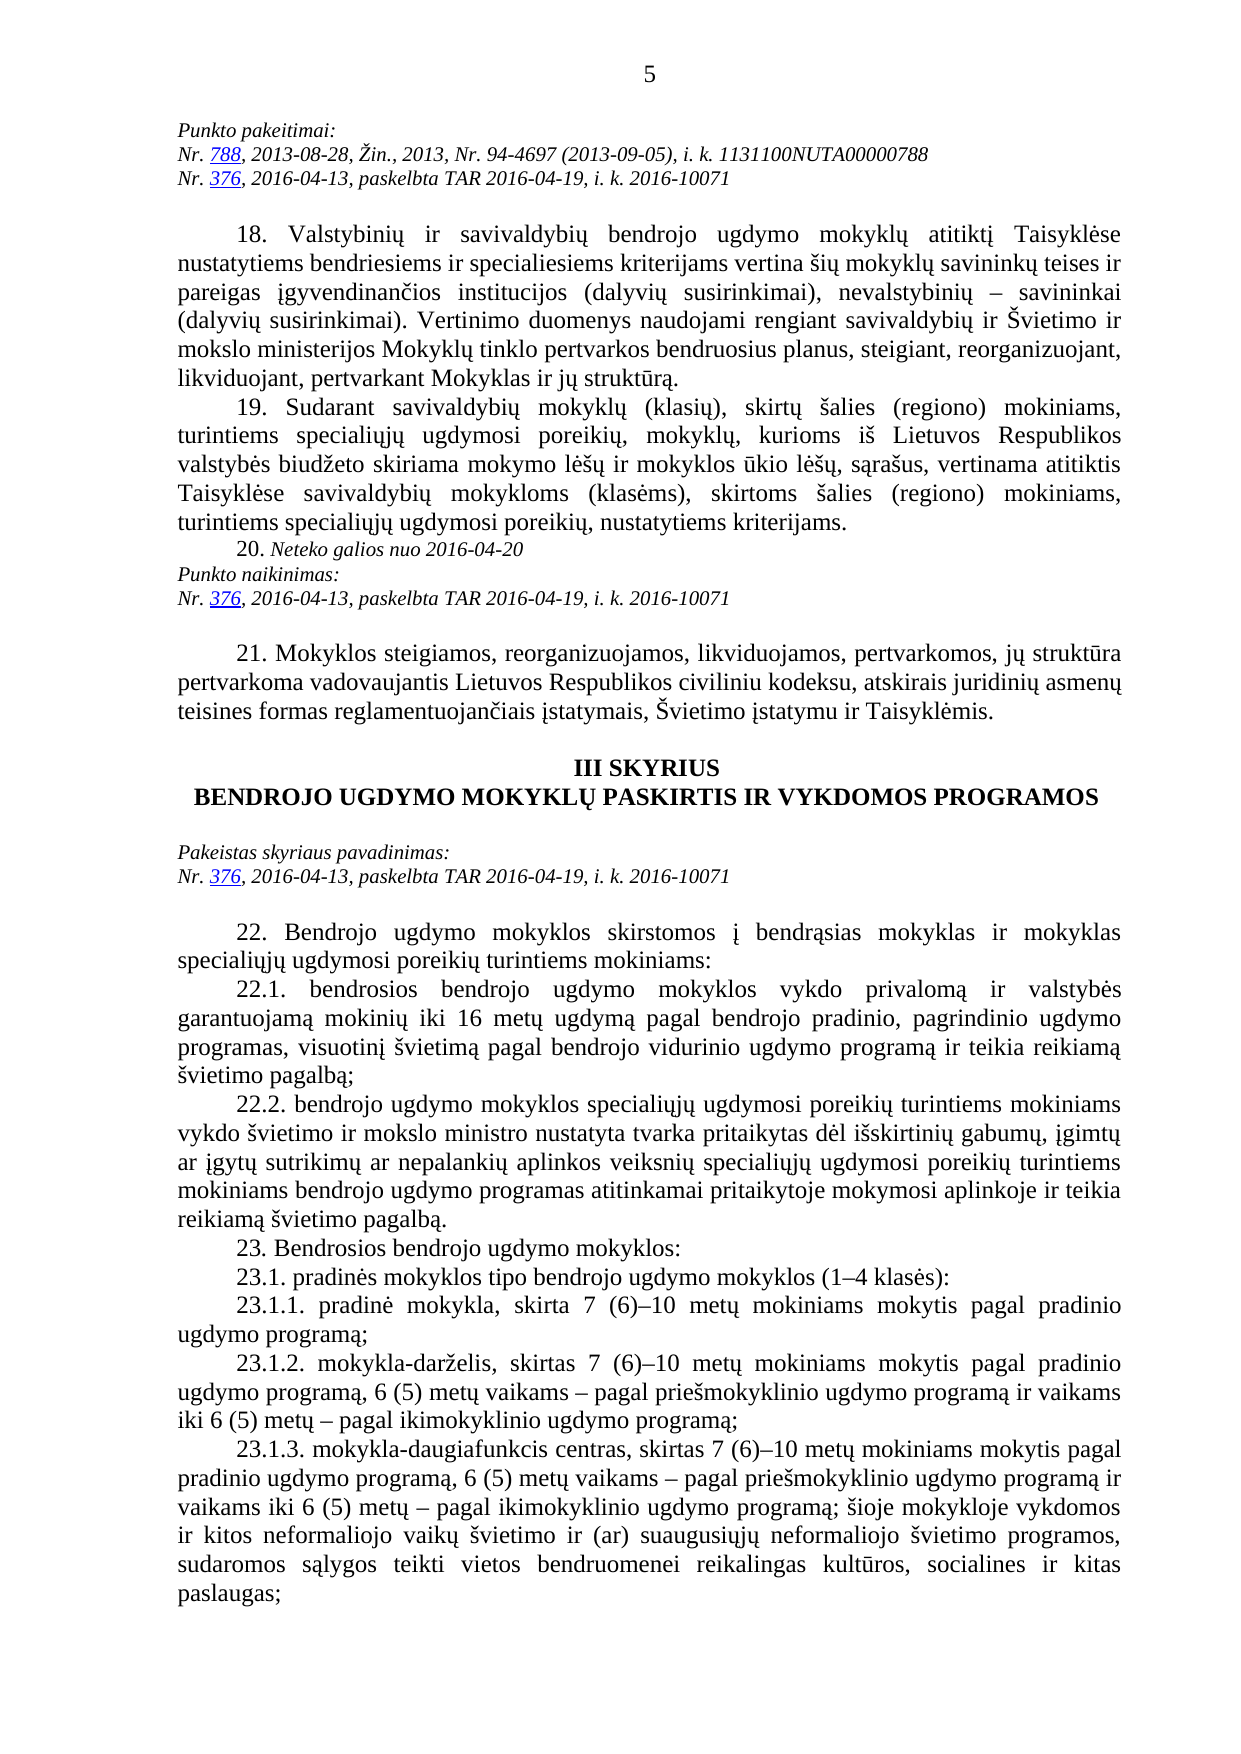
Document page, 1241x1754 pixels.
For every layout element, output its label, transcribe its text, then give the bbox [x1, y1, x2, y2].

text Punkto pakeitimai: [177, 118, 1122, 142]
text 20. Neteko galios nuo 2016-04-20 [177, 535, 1122, 562]
text Nr. 376, 2016-04-13, paskelbta TAR 2016-04-19, i. k. 2016-10071 [177, 586, 1122, 610]
text Nr. 376, 2016-04-13, paskelbta TAR 2016-04-19, i. k. 2016-10071 [177, 166, 1122, 190]
text 23.1.2. mokykla-darželis, skirtas 7 (6)–10 metų mokiniams mokytis pagal pradinio ugdymo programą, 6 (5) metų vaikams – pagal priešmokyklinio ugdymo programą ir vaikams iki 6 (5) metų – pagal ikimokyklinio ugdymo programą; [177, 1348, 1122, 1434]
text 23.1.1. pradinė mokykla, skirta 7 (6)–10 metų mokiniams mokytis pagal pradinio ugdymo programą; [177, 1290, 1122, 1348]
text 18. Valstybinių ir savivaldybių bendrojo ugdymo mokyklų atitiktį Taisyklėse nustatytiems bendriesiems ir specialiesiems kriterijams vertina šių mokyklų savininkų teises ir pareigas įgyvendinančios institucijos (dalyvių susirinkimai), nevalstybinių – savininkai (dalyvių susirinkimai). Vertinimo duomenys naudojami rengiant savivaldybių ir Švietimo ir mokslo ministerijos Mokyklų tinklo pertvarkos bendruosius planus, steigiant, reorganizuojant, likviduojant, pertvarkant Mokyklas ir jų struktūrą. [177, 219, 1122, 392]
text 22. Bendrojo ugdymo mokyklos skirstomos į bendrąsias mokyklas ir mokyklas specialiųjų ugdymosi poreikių turintiems mokiniams: [177, 917, 1122, 974]
text III SKYRIUS BENDROJO UGDYMO MOKYKLŲ PASKIRTIS IR VYKDOMOS PROGRAMOS [177, 753, 1122, 811]
text 19. Sudarant savivaldybių mokyklų (klasių), skirtų šalies (regiono) mokiniams, turintiems specialiųjų ugdymosi poreikių, mokyklų, kurioms iš Lietuvos Respublikos valstybės biudžeto skiriama mokymo lėšų ir mokyklos ūkio lėšų, sąrašus, vertinama atitiktis Taisyklėse savivaldybių mokykloms (klasėms), skirtoms šalies (regiono) mokiniams, turintiems specialiųjų ugdymosi poreikių, nustatytiems kriterijams. [177, 392, 1122, 535]
text 23.1.3. mokykla-daugiafunkcis centras, skirtas 7 (6)–10 metų mokiniams mokytis pagal pradinio ugdymo programą, 6 (5) metų vaikams – pagal priešmokyklinio ugdymo programą ir vaikams iki 6 (5) metų – pagal ikimokyklinio ugdymo programą; šioje mokykloje vykdomos ir kitos neformaliojo vaikų švietimo ir (ar) suaugusiųjų neformaliojo švietimo programos, sudaromos sąlygos teikti vietos bendruomenei reikalingas kultūros, socialines ir kitas paslaugas; [177, 1434, 1122, 1607]
text 21. Mokyklos steigiamos, reorganizuojamos, likviduojamos, pertvarkomos, jų struktūra pertvarkoma vadovaujantis Lietuvos Respublikos civiliniu kodeksu, atskirais juridinių asmenų teisines formas reglamentuojančiais įstatymais, Švietimo įstatymu ir Taisyklėmis. [177, 638, 1122, 725]
text Pakeistas skyriaus pavadinimas: [177, 840, 1122, 864]
text Nr. 376, 2016-04-13, paskelbta TAR 2016-04-19, i. k. 2016-10071 [177, 864, 1122, 888]
text 22.2. bendrojo ugdymo mokyklos specialiųjų ugdymosi poreikių turintiems mokiniams vykdo švietimo ir mokslo ministro nustatyta tvarka pritaikytas dėl išskirtinių gabumų, įgimtų ar įgytų sutrikimų ar nepalankių aplinkos veiksnių specialiųjų ugdymosi poreikių turintiems mokiniams bendrojo ugdymo programas atitinkamai pritaikytoje mokymosi aplinkoje ir teikia reikiamą švietimo pagalbą. [177, 1089, 1122, 1233]
text 22.1. bendrosios bendrojo ugdymo mokyklos vykdo privalomą ir valstybės garantuojamą mokinių iki 16 metų ugdymą pagal bendrojo pradinio, pagrindinio ugdymo programas, visuotinį švietimą pagal bendrojo vidurinio ugdymo programą ir teikia reikiamą švietimo pagalbą; [177, 974, 1122, 1089]
text Punkto naikinimas: [177, 562, 1122, 586]
text Nr. 788, 2013-08-28, Žin., 2013, Nr. 94-4697 (2013-09-05), i. k. 1131100NUTA00000788 [177, 142, 1122, 166]
text 23.1. pradinės mokyklos tipo bendrojo ugdymo mokyklos (1–4 klasės): [177, 1262, 1122, 1290]
text 23. Bendrosios bendrojo ugdymo mokyklos: [177, 1233, 1122, 1262]
